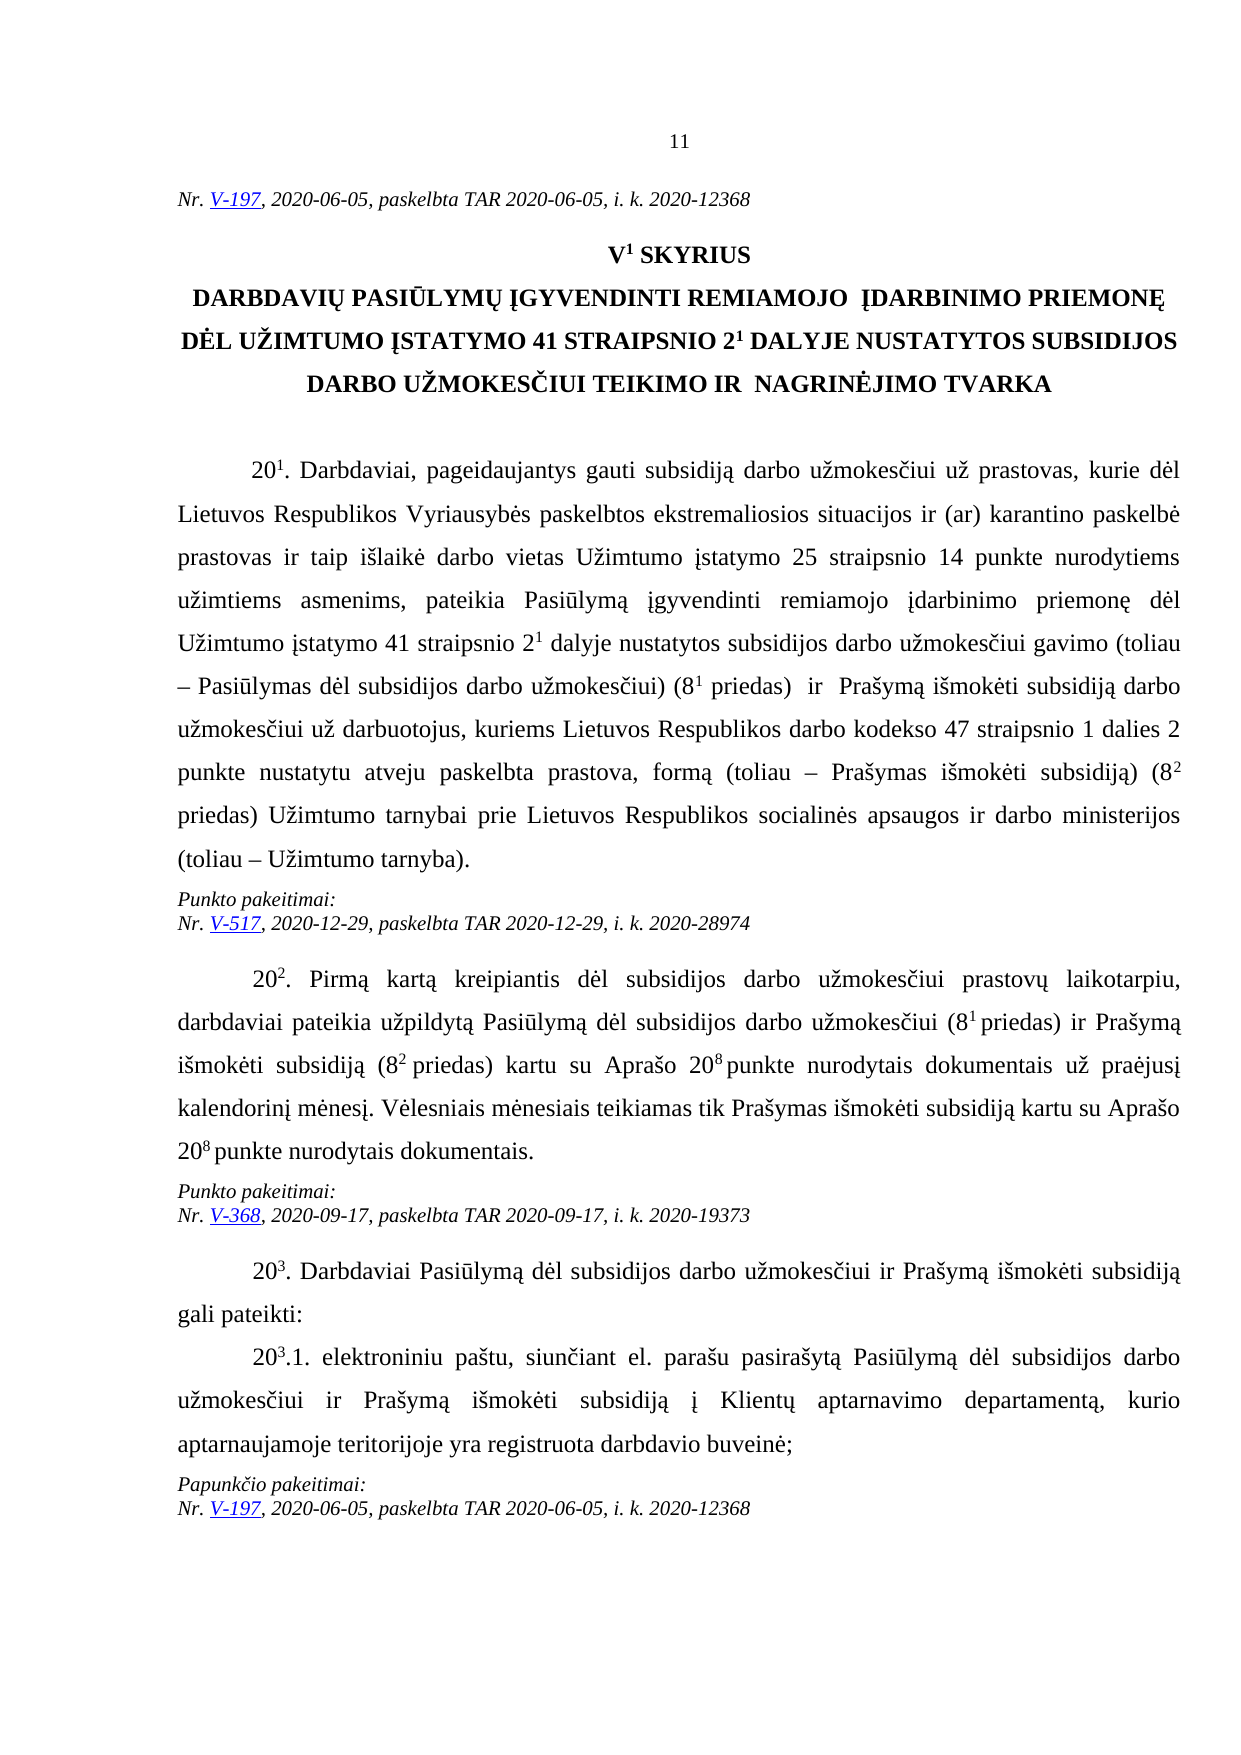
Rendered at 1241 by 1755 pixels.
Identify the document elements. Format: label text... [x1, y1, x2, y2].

text 201. Darbdaviai, pageidaujantys gauti subsidiją darbo užmokesčiui už prastovas, kurie dėl Lietuvos Respublikos Vyriausybės paskelbtos ekstremaliosios situacijos ir (ar) karantino paskelbė prastovas ir taip išlaikė darbo vietas Užimtumo įstatymo 25 straipsnio 14 punkte nurodytiems užimtiems asmenims, pateikia Pasiūlymą įgyvendinti remiamojo įdarbinimo priemonę dėl Užimtumo įstatymo 41 straipsnio 21 dalyje nustatytos subsidijos darbo užmokesčiui gavimo (toliau – Pasiūlymas dėl subsidijos darbo užmokesčiui) (81 priedas) ir Prašymą išmokėti subsidiją darbo užmokesčiui už darbuotojus, kuriems Lietuvos Respublikos darbo kodekso 47 straipsnio 1 dalies 2 punkte nustatytu atveju paskelbta prastova, formą (toliau – Prašymas išmokėti subsidiją) (82 priedas) Užimtumo tarnybai prie Lietuvos Respublikos socialinės apsaugos ir darbo ministerijos (toliau – Užimtumo tarnyba). [177, 456, 1181, 872]
text 203.1. elektroniniu paštu, siunčiant el. parašu pasirašytą Pasiūlymą dėl subsidijos darbo užmokesčiui ir Prašymą išmokėti subsidiją į Klientų aptarnavimo departamentą, kurio aptarnaujamoje teritorijoje yra registruota darbdavio buveinė; [177, 1342, 1181, 1457]
text Punkto pakeitimai: [177, 887, 1181, 911]
text Nr. V-197, 2020-06-05, paskelbta TAR 2020-06-05, i. k. 2020-12368 [177, 1496, 1181, 1520]
text Nr. V-517, 2020-12-29, paskelbta TAR 2020-12-29, i. k. 2020-28974 [177, 911, 1181, 935]
text Nr. V-197, 2020-06-05, paskelbta TAR 2020-06-05, i. k. 2020-12368 [177, 187, 1181, 211]
text V1 SKYRIUS [177, 240, 1181, 269]
text Nr. V-368, 2020-09-17, paskelbta TAR 2020-09-17, i. k. 2020-19373 [177, 1203, 1181, 1227]
text DARBDAVIŲ PASIŪLYMŲ ĮGYVENDINTI REMIAMOJO ĮDARBINIMO PRIEMONĘ DĖL UŽIMTUMO ĮSTATYMO 41 STRAIPSNIO 21 DALYJE NUSTATYTOS SUBSIDIJOS DARBO UŽMOKESČIUI TEIKIMO IR NAGRINĖJIMO TVARKA [177, 283, 1181, 398]
text 202. Pirmą kartą kreipiantis dėl subsidijos darbo užmokesčiui prastovų laikotarpiu, darbdaviai pateikia užpildytą Pasiūlymą dėl subsidijos darbo užmokesčiui (81 priedas) ir Prašymą išmokėti subsidiją (82 priedas) kartu su Aprašo 208 punkte nurodytais dokumentais už praėjusį kalendorinį mėnesį. Vėlesniais mėnesiais teikiamas tik Prašymas išmokėti subsidiją kartu su Aprašo 208 punkte nurodytais dokumentais. [177, 964, 1181, 1165]
text 203. Darbdaviai Pasiūlymą dėl subsidijos darbo užmokesčiui ir Prašymą išmokėti subsidiją gali pateikti: [177, 1256, 1181, 1328]
text Punkto pakeitimai: [177, 1179, 1181, 1203]
text Papunkčio pakeitimai: [177, 1472, 1181, 1496]
